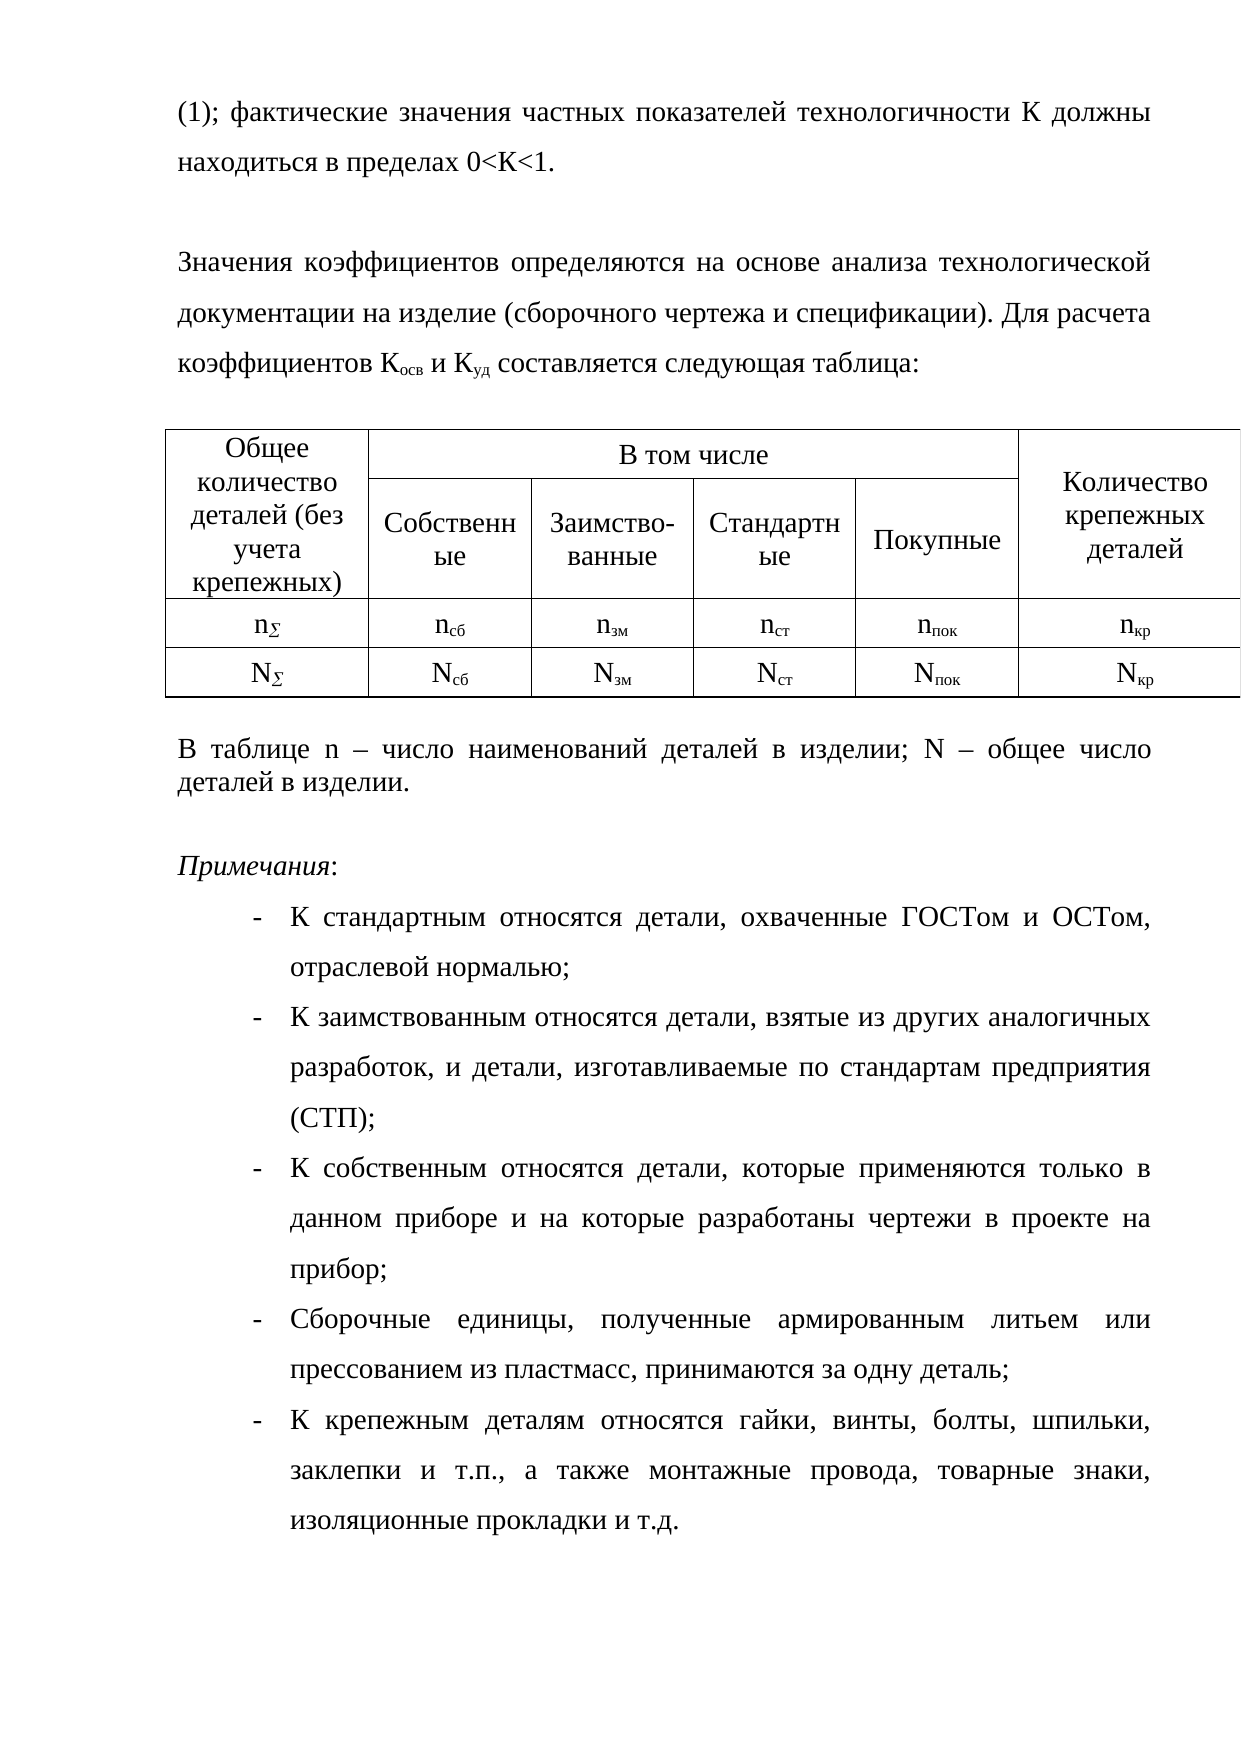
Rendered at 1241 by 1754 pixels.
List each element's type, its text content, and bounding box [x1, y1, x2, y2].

list Сборочные единицы, полученные армированным литьем или прессованием из пластмасс, принимаются за одну деталь; [252, 1301, 1152, 1385]
list К заимствованным относятся детали, взятые из других аналогичных разработок, и детали, изготавливаемые по стандартам предприятия (СТП); [252, 999, 1152, 1133]
text (1); фактические значения частных показателей технологичности К должны находиться в пределах 0<К<1. [177, 94, 1152, 177]
table_cell nзм [532, 599, 693, 647]
table_cell Nкр [1019, 648, 1240, 696]
list К собственным относятся детали, которые применяются только в данном приборе и на которые разработаны чертежи в проекте на прибор; [252, 1150, 1152, 1284]
table_cell nсб [369, 599, 531, 647]
table_header В том числе [369, 430, 1018, 478]
text В таблице n – число наименований деталей в изделии; N – общее число деталей в изделии. [177, 731, 1152, 798]
list К крепежным деталям относятся гайки, винты, болты, шпильки, заклепки и т.п., а также монтажные провода, товарные знаки, изоляционные прокладки и т.д. [252, 1402, 1152, 1536]
list К стандартным относятся детали, охваченные ГОСТом и ОСТом, отраслевой нормалью; [252, 899, 1152, 982]
table_cell nст [694, 599, 855, 647]
table_cell Собственные [369, 479, 531, 598]
table_cell Nсб [369, 648, 531, 696]
table_cell Nзм [532, 648, 693, 696]
table_header Общее количество деталей (без учета крепежных) [166, 430, 368, 598]
table_cell Nпок [856, 648, 1018, 696]
table_cell Заимство-ванные [532, 479, 693, 598]
text Примечания: [177, 848, 1152, 882]
text Значения коэффициентов определяются на основе анализа технологической документации на изделие (сборочного чертежа и спецификации). Для расчета коэффициентов Косв и Куд составляется следующая таблица: [177, 244, 1152, 379]
table_cell Nст [694, 648, 855, 696]
table_cell Покупные [856, 479, 1018, 598]
table_cell Стандартные [694, 479, 855, 598]
table_cell N [166, 648, 368, 696]
table_cell n [166, 599, 368, 647]
table_cell nпок [856, 599, 1018, 647]
table_cell nкр [1019, 599, 1240, 647]
table_header Количество крепежных деталей [1019, 430, 1240, 598]
